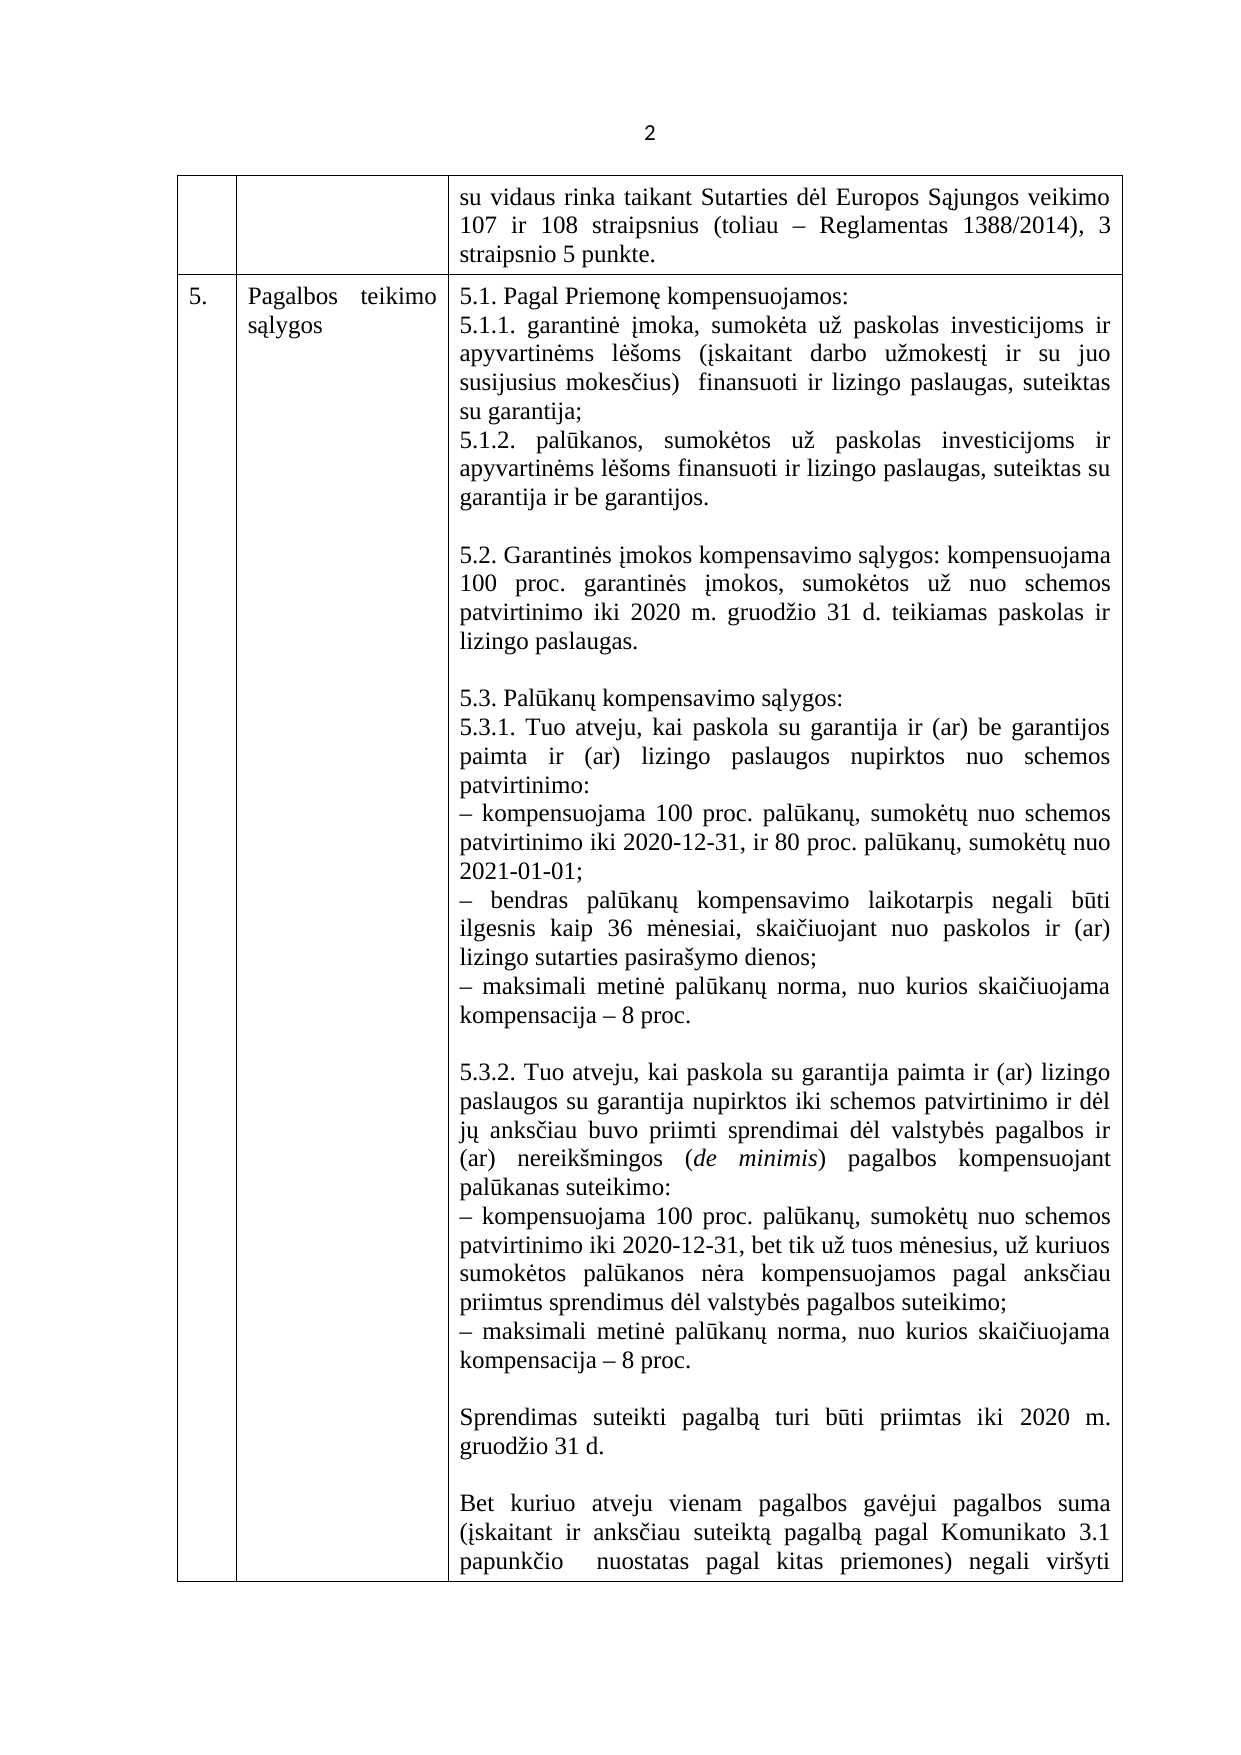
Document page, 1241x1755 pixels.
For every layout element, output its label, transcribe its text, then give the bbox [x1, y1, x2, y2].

table_cell Pagalbos teikimo sąlygos [237, 275, 448, 1581]
table_cell 5.1. Pagal Priemonę kompensuojamos: 5.1.1. garantinė įmoka, sumokėta už paskolas investicijoms ir apyvartinėms lėšoms (įskaitant darbo užmokestį ir su juo susijusius mokesčius) finansuoti ir lizingo paslaugas, suteiktas su garantija; 5.1.2. palūkanos, sumokėtos už paskolas investicijoms ir apyvartinėms lėšoms finansuoti ir lizingo paslaugas, suteiktas su garantija ir be garantijos. 5.2. Garantinės įmokos kompensavimo sąlygos: kompensuojama 100 proc. garantinės įmokos, sumokėtos už nuo schemos patvirtinimo iki 2020 m. gruodžio 31 d. teikiamas paskolas ir lizingo paslaugas. 5.3. Palūkanų kompensavimo sąlygos: 5.3.1. Tuo atveju, kai paskola su garantija ir (ar) be garantijos paimta ir (ar) lizingo paslaugos nupirktos nuo schemos patvirtinimo: – kompensuojama 100 proc. palūkanų, sumokėtų nuo schemos patvirtinimo iki 2020-12-31, ir 80 proc. palūkanų, sumokėtų nuo 2021-01-01; – bendras palūkanų kompensavimo laikotarpis negali būti ilgesnis kaip 36 mėnesiai, skaičiuojant nuo paskolos ir (ar) lizingo sutarties pasirašymo dienos; – maksimali metinė palūkanų norma, nuo kurios skaičiuojama kompensacija – 8 proc. 5.3.2. Tuo atveju, kai paskola su garantija paimta ir (ar) lizingo paslaugos su garantija nupirktos iki schemos patvirtinimo ir dėl jų anksčiau buvo priimti sprendimai dėl valstybės pagalbos ir (ar) nereikšmingos (de minimis) pagalbos kompensuojant palūkanas suteikimo: – kompensuojama 100 proc. palūkanų, sumokėtų nuo schemos patvirtinimo iki 2020-12-31, bet tik už tuos mėnesius, už kuriuos sumokėtos palūkanos nėra kompensuojamos pagal anksčiau priimtus sprendimus dėl valstybės pagalbos suteikimo; – maksimali metinė palūkanų norma, nuo kurios skaičiuojama kompensacija – 8 proc. Sprendimas suteikti pagalbą turi būti priimtas iki 2020 m. gruodžio 31 d. Bet kuriuo atveju vienam pagalbos gavėjui pagalbos suma (įskaitant ir anksčiau suteiktą pagalbą pagal Komunikato 3.1 papunkčio nuostatas pagal kitas priemones) negali viršyti [449, 275, 1122, 1581]
table_cell 5. [178, 275, 236, 1581]
table_cell su vidaus rinka taikant Sutarties dėl Europos Sąjungos veikimo 107 ir 108 straipsnius (toliau – Reglamentas 1388/2014), 3 straipsnio 5 punkte. [449, 176, 1122, 274]
table_cell [178, 176, 236, 274]
table_cell [237, 176, 448, 274]
